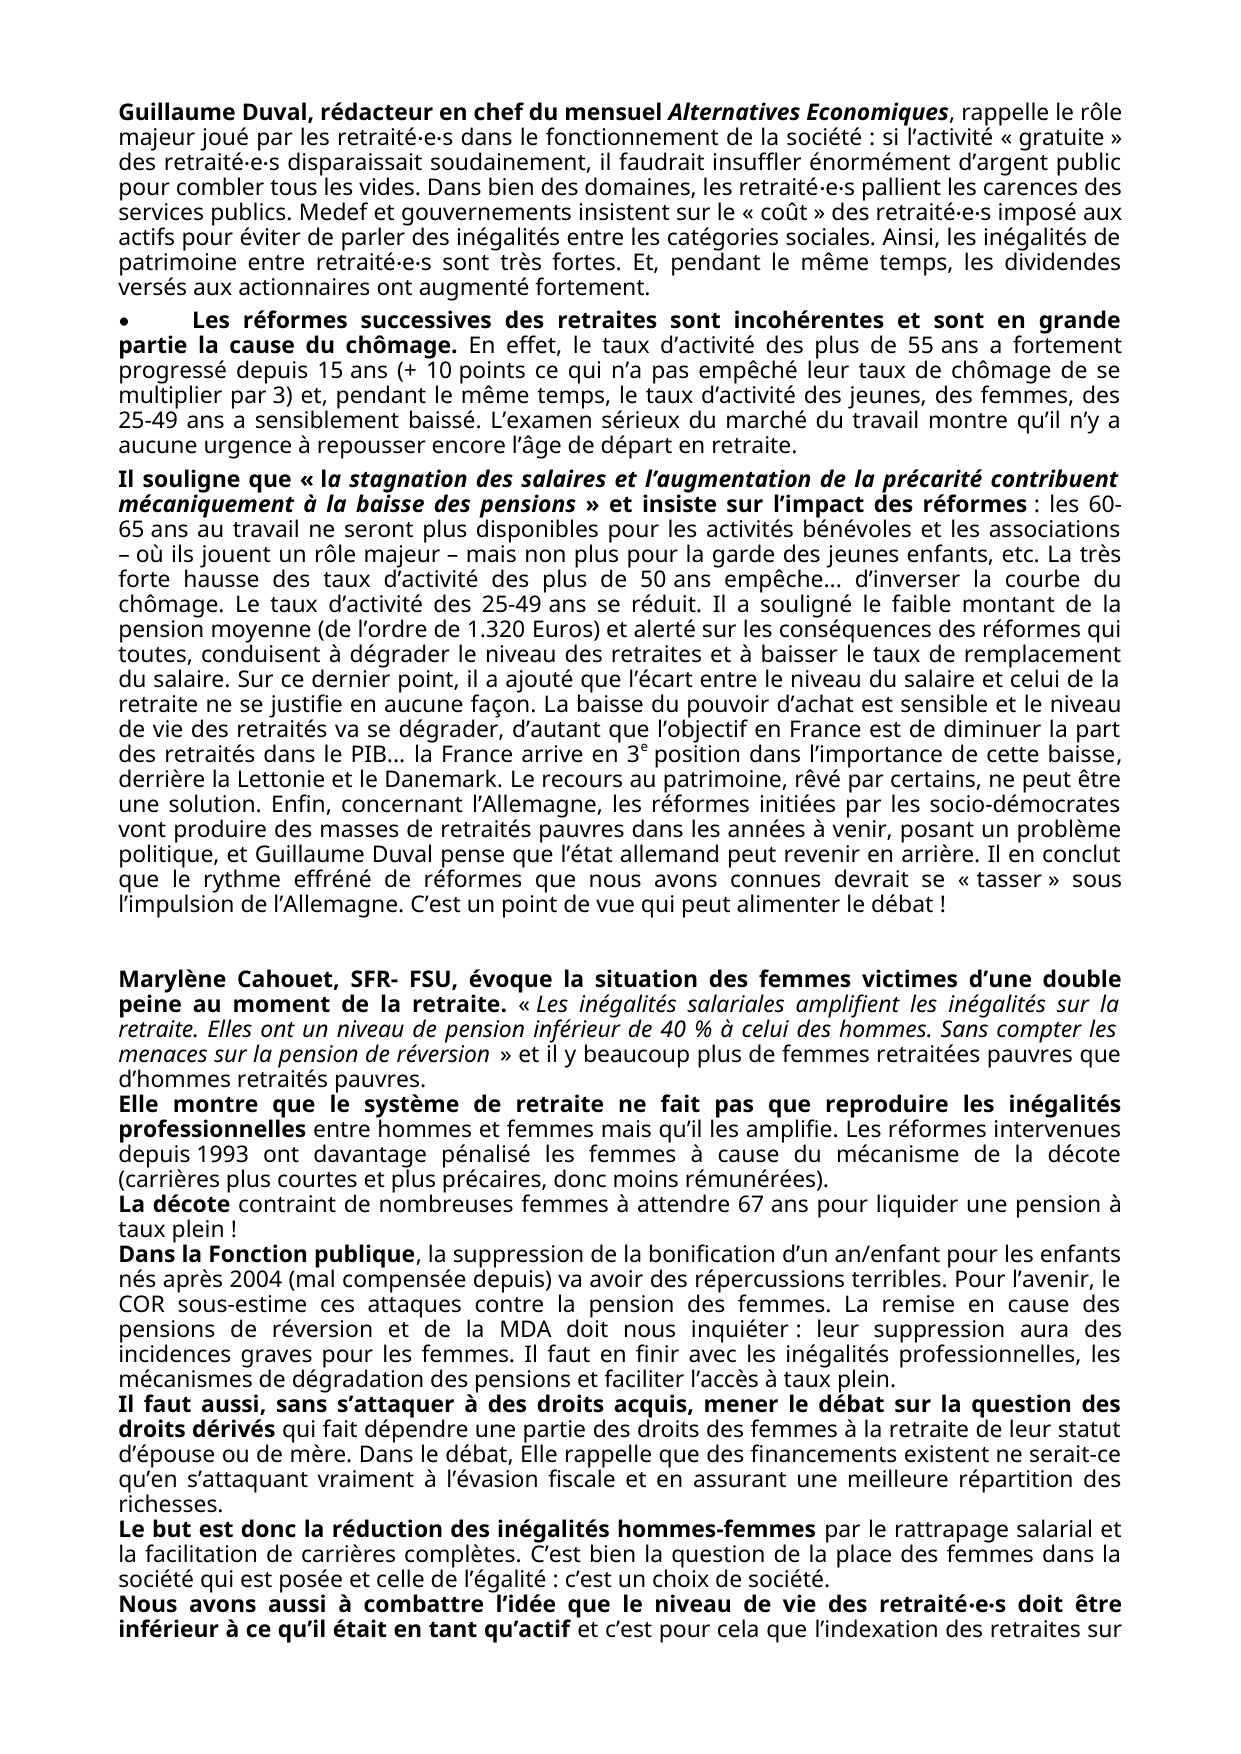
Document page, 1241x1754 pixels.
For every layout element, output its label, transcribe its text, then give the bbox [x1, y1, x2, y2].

list Les réformes successives des retraites sont incohérentes et sont en grande partie la cause du chômage. En effet, le taux d’activité des plus de 55 ans a fortement progressé depuis 15 ans (+ 10 points ce qui n’a pas empêché leur taux de chômage de se multiplier par 3) et, pendant le même temps, le taux d’activité des jeunes, des femmes, des 25-49 ans a sensiblement baissé. L’examen sérieux du marché du travail montre qu’il n’y a aucune urgence à repousser encore l’âge de départ en retraite. [118, 309, 1122, 459]
text Marylène Cahouet, SFR- FSU, évoque la situation des femmes victimes d’une double peine au moment de la retraite. « Les inégalités salariales amplifient les inégalités sur la retraite. Elles ont un niveau de pension inférieur de 40 % à celui des hommes. Sans compter les menaces sur la pension de réversion » et il y beaucoup plus de femmes retraitées pauvres que d’hommes retraités pauvres. [118, 967, 1122, 1092]
text Le but est donc la réduction des inégalités hommes-femmes par le rattrapage salarial et la facilitation de carrières complètes. C’est bien la question de la place des femmes dans la société qui est posée et celle de l’égalité : c’est un choix de société. [118, 1517, 1122, 1592]
text Dans la Fonction publique, la suppression de la bonification d’un an/enfant pour les enfants nés après 2004 (mal compensée depuis) va avoir des répercussions terribles. Pour l’avenir, le COR sous-estime ces attaques contre la pension des femmes. La remise en cause des pensions de réversion et de la MDA doit nous inquiéter : leur suppression aura des incidences graves pour les femmes. Il faut en finir avec les inégalités professionnelles, les mécanismes de dégradation des pensions et faciliter l’accès à taux plein. [118, 1242, 1122, 1392]
text Elle montre que le système de retraite ne fait pas que reproduire les inégalités professionnelles entre hommes et femmes mais qu’il les amplifie. Les réformes intervenues depuis 1993 ont davantage pénalisé les femmes à cause du mécanisme de la décote (carrières plus courtes et plus précaires, donc moins rémunérées). [118, 1092, 1122, 1192]
text Il souligne que « la stagnation des salaires et l’augmentation de la précarité contribuent mécaniquement à la baisse des pensions » et insiste sur l’impact des réformes : les 60-65 ans au travail ne seront plus disponibles pour les activités bénévoles et les associations – où ils jouent un rôle majeur – mais non plus pour la garde des jeunes enfants, etc. La très forte hausse des taux d’activité des plus de 50 ans empêche... d’inverser la courbe du chômage. Le taux d’activité des 25-49 ans se réduit. Il a souligné le faible montant de la pension moyenne (de l’ordre de 1.320 Euros) et alerté sur les conséquences des réformes qui toutes, conduisent à dégrader le niveau des retraites et à baisser le taux de remplacement du salaire. Sur ce dernier point, il a ajouté que l’écart entre le niveau du salaire et celui de la retraite ne se justifie en aucune façon. La baisse du pouvoir d’achat est sensible et le niveau de vie des retraités va se dégrader, d’autant que l’objectif en France est de diminuer la part des retraités dans le PIB... la France arrive en 3e position dans l’importance de cette baisse, derrière la Lettonie et le Danemark. Le recours au patrimoine, rêvé par certains, ne peut être une solution. Enfin, concernant l’Allemagne, les réformes initiées par les socio-démocrates vont produire des masses de retraités pauvres dans les années à venir, posant un problème politique, et Guillaume Duval pense que l’état allemand peut revenir en arrière. Il en conclut que le rythme effréné de réformes que nous avons connues devrait se « tasser » sous l’impulsion de l’Allemagne. C’est un point de vue qui peut alimenter le débat ! [118, 467, 1122, 917]
text Guillaume Duval, rédacteur en chef du mensuel Alternatives Economiques, rappelle le rôle majeur joué par les retraité·e·s dans le fonctionnement de la société : si l’activité « gratuite » des retraité·e·s disparaissait soudainement, il faudrait insuffler énormément d’argent public pour combler tous les vides. Dans bien des domaines, les retraité·e·s pallient les carences des services publics. Medef et gouvernements insistent sur le « coût » des retraité·e·s imposé aux actifs pour éviter de parler des inégalités entre les catégories sociales. Ainsi, les inégalités de patrimoine entre retraité·e·s sont très fortes. Et, pendant le même temps, les dividendes versés aux actionnaires ont augmenté fortement. [118, 100, 1122, 300]
text La décote contraint de nombreuses femmes à attendre 67 ans pour liquider une pension à taux plein ! [118, 1192, 1122, 1242]
text Il faut aussi, sans s’attaquer à des droits acquis, mener le débat sur la question des droits dérivés qui fait dépendre une partie des droits des femmes à la retraite de leur statut d’épouse ou de mère. Dans le débat, Elle rappelle que des financements existent ne serait-ce qu’en s’attaquant vraiment à l’évasion fiscale et en assurant une meilleure répartition des richesses. [118, 1392, 1122, 1517]
text Nous avons aussi à combattre l’idée que le niveau de vie des retraité·e·s doit être inférieur à ce qu’il était en tant qu’actif et c’est pour cela que l’indexation des retraites sur [118, 1592, 1122, 1642]
